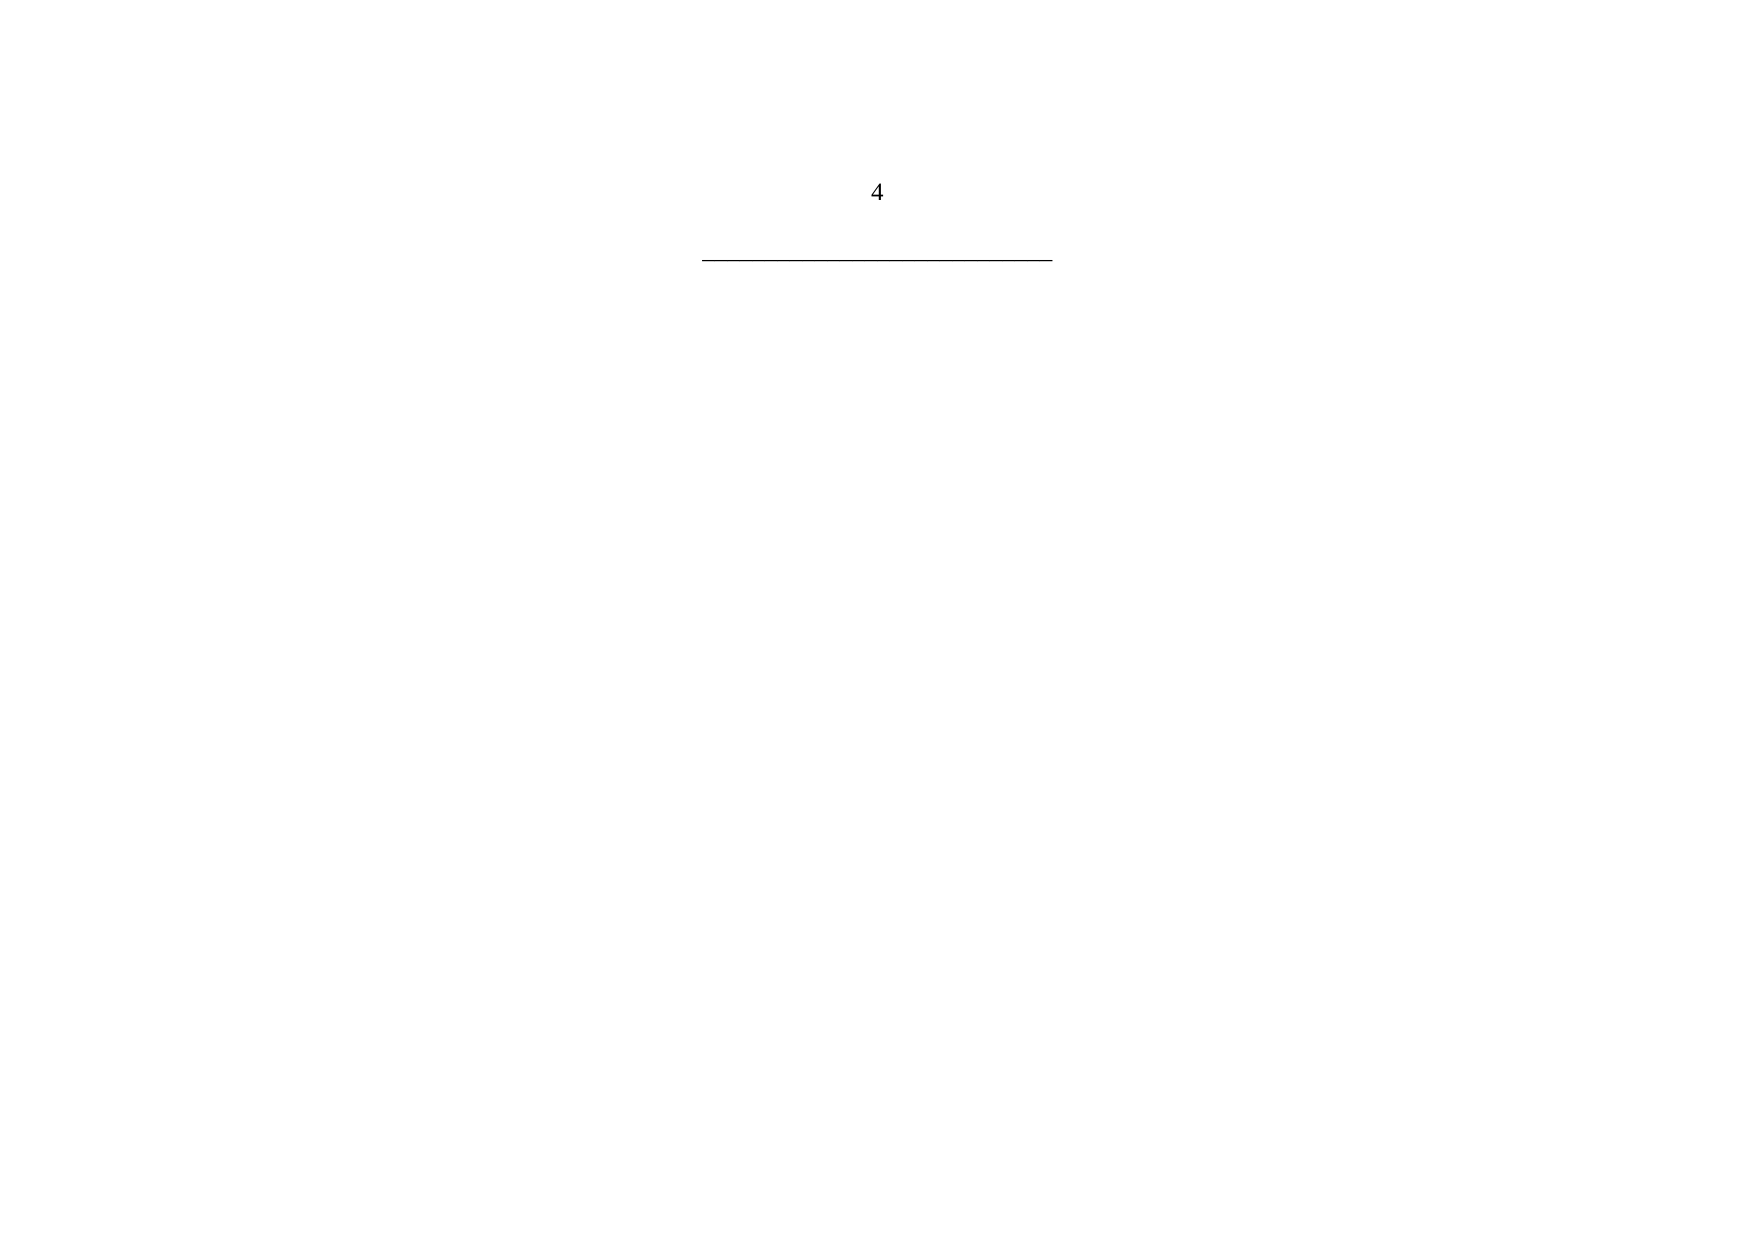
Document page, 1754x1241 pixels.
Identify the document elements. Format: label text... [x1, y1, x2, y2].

text ____________________________ [118, 235, 1636, 263]
